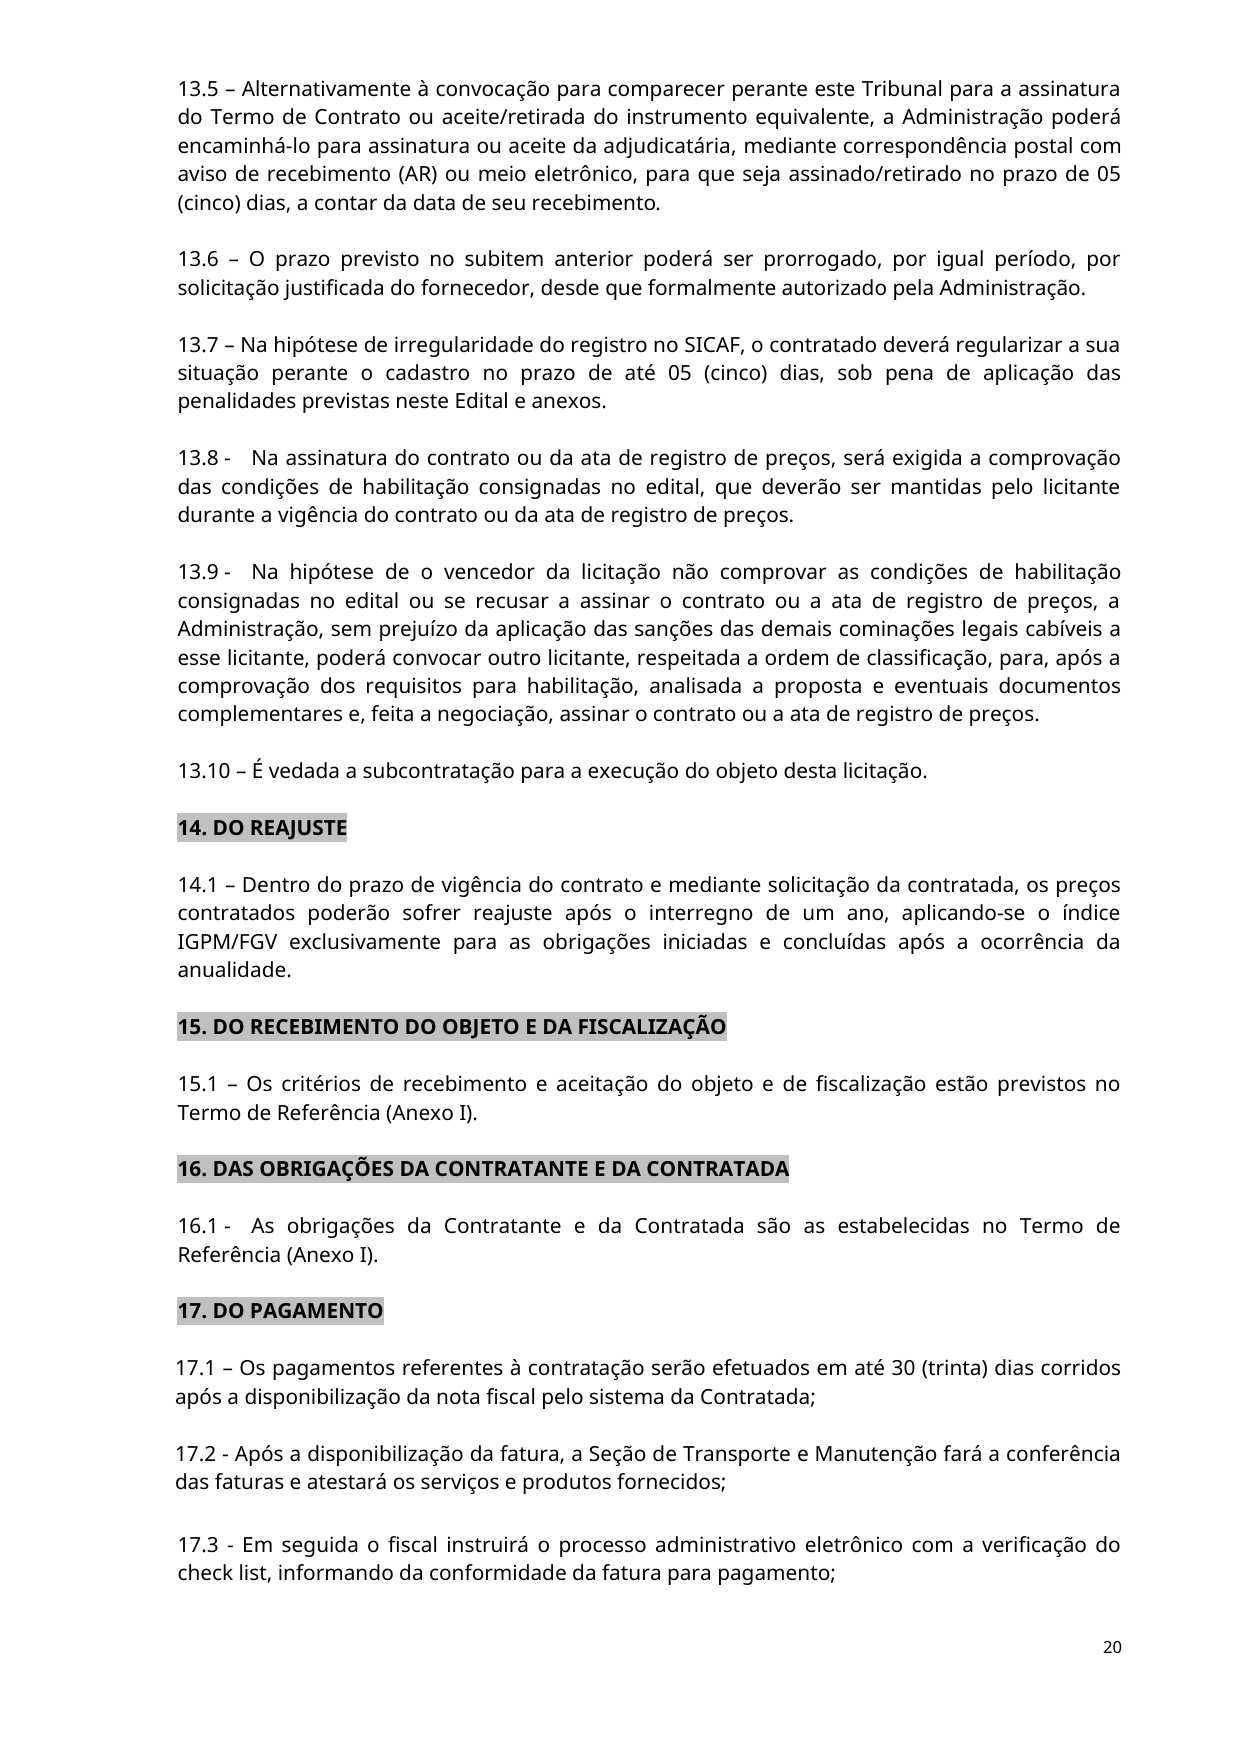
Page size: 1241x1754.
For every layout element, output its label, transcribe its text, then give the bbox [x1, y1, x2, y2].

text 14. DO REAJUSTE [177, 813, 1122, 842]
text 17.1 – Os pagamentos referentes à contratação serão efetuados em até 30 (trinta) dias corridos após a disponibilização da nota fiscal pelo sistema da Contratada; [175, 1353, 1122, 1410]
text 13.9 - Na hipótese de o vencedor da licitação não comprovar as condições de habilitação consignadas no edital ou se recusar a assinar o contrato ou a ata de registro de preços, a Administração, sem prejuízo da aplicação das sanções das demais cominações legais cabíveis a esse licitante, poderá convocar outro licitante, respeitada a ordem de classificação, para, após a comprovação dos requisitos para habilitação, analisada a proposta e eventuais documentos complementares e, feita a negociação, assinar o contrato ou a ata de registro de preços. [177, 557, 1122, 728]
text 17. DO PAGAMENTO [177, 1297, 1122, 1325]
text 14.1 – Dentro do prazo de vigência do contrato e mediante solicitação da contratada, os preços contratados poderão sofrer reajuste após o interregno de um ano, aplicando-se o índice IGPM/FGV exclusivamente para as obrigações iniciadas e concluídas após a ocorrência da anualidade. [177, 870, 1122, 984]
text 17.2 - Após a disponibilização da fatura, a Seção de Transporte e Manutenção fará a conferência das faturas e atestará os serviços e produtos fornecidos; [175, 1439, 1122, 1496]
text 16.1 - As obrigações da Contratante e da Contratada são as estabelecidas no Termo de Referência (Anexo I). [177, 1211, 1122, 1268]
text 13.8 - Na assinatura do contrato ou da ata de registro de preços, será exigida a comprovação das condições de habilitação consignadas no edital, que deverão ser mantidas pelo licitante durante a vigência do contrato ou da ata de registro de preços. [177, 443, 1122, 529]
text 15. DO RECEBIMENTO DO OBJETO E DA FISCALIZAÇÃO [177, 1012, 1122, 1041]
text 17.3 - Em seguida o fiscal instruirá o processo administrativo eletrônico com a verificação do check list, informando da conformidade da fatura para pagamento; [177, 1530, 1122, 1587]
text 15.1 – Os critérios de recebimento e aceitação do objeto e de fiscalização estão previstos no Termo de Referência (Anexo I). [177, 1069, 1122, 1126]
text 13.10 – É vedada a subcontratação para a execução do objeto desta licitação. [177, 756, 1122, 785]
text 13.7 – Na hipótese de irregularidade do registro no SICAF, o contratado deverá regularizar a sua situação perante o cadastro no prazo de até 05 (cinco) dias, sob pena de aplicação das penalidades previstas neste Edital e anexos. [177, 330, 1122, 415]
text 16. DAS OBRIGAÇÕES DA CONTRATANTE E DA CONTRATADA [177, 1154, 1122, 1183]
text 13.5 – Alternativamente à convocação para comparecer perante este Tribunal para a assinatura do Termo de Contrato ou aceite/retirada do instrumento equivalente, a Administração poderá encaminhá-lo para assinatura ou aceite da adjudicatária, mediante correspondência postal com aviso de recebimento (AR) ou meio eletrônico, para que seja assinado/retirado no prazo de 05 (cinco) dias, a contar da data de seu recebimento. [177, 74, 1122, 216]
text 13.6 – O prazo previsto no subitem anterior poderá ser prorrogado, por igual período, por solicitação justificada do fornecedor, desde que formalmente autorizado pela Administração. [177, 244, 1122, 301]
